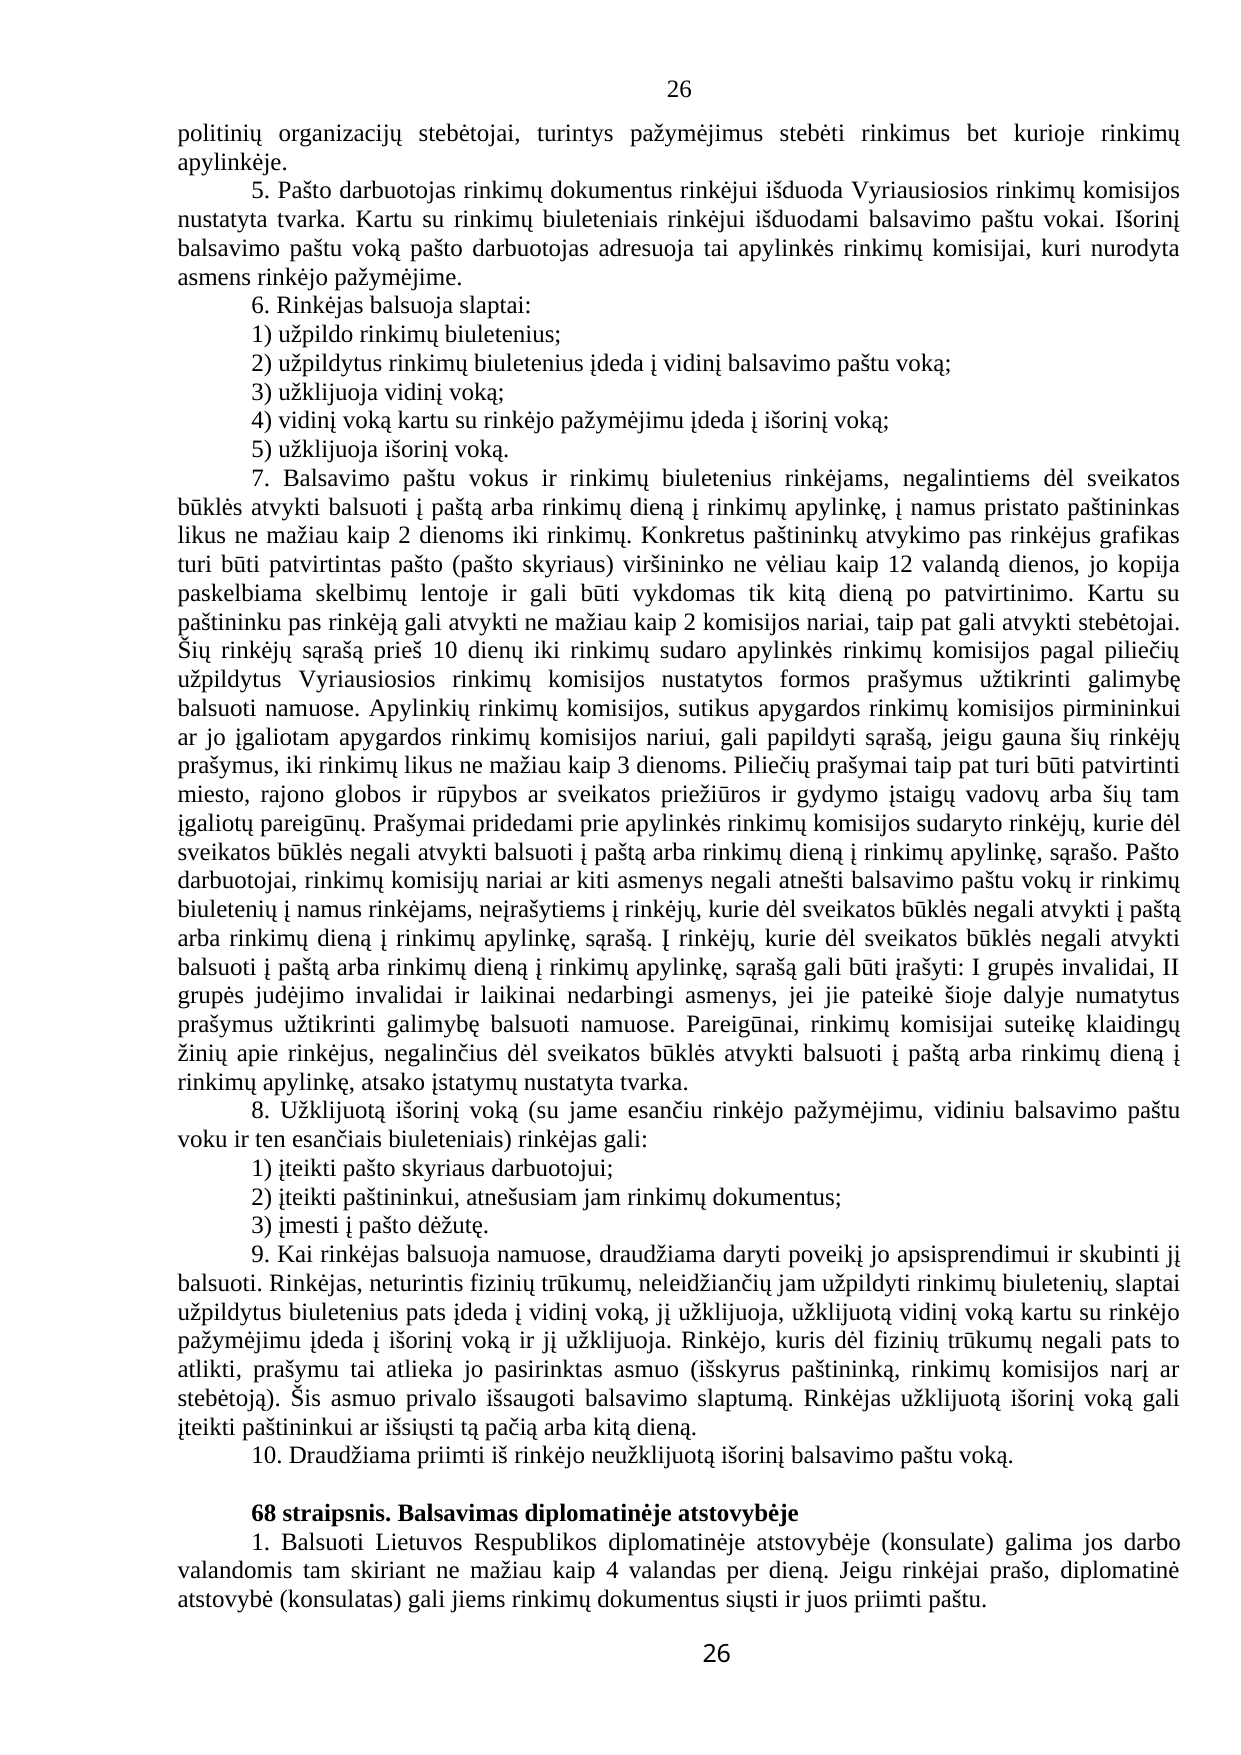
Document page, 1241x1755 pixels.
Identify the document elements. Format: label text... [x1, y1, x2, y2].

text 2) užpildytus rinkimų biuletenius įdeda į vidinį balsavimo paštu voką; [177, 348, 1181, 377]
text 5. Pašto darbuotojas rinkimų dokumentus rinkėjui išduoda Vyriausiosios rinkimų komisijos nustatyta tvarka. Kartu su rinkimų biuleteniais rinkėjui išduodami balsavimo paštu vokai. Išorinį balsavimo paštu voką pašto darbuotojas adresuoja tai apylinkės rinkimų komisijai, kuri nurodyta asmens rinkėjo pažymėjime. [177, 176, 1181, 291]
text 4) vidinį voką kartu su rinkėjo pažymėjimu įdeda į išorinį voką; [177, 406, 1181, 434]
text 9. Kai rinkėjas balsuoja namuose, draudžiama daryti poveikį jo apsisprendimui ir skubinti jį balsuoti. Rinkėjas, neturintis fizinių trūkumų, neleidžiančių jam užpildyti rinkimų biuletenių, slaptai užpildytus biuletenius pats įdeda į vidinį voką, jį užklijuoja, užklijuotą vidinį voką kartu su rinkėjo pažymėjimu įdeda į išorinį voką ir jį užklijuoja. Rinkėjo, kuris dėl fizinių trūkumų negali pats to atlikti, prašymu tai atlieka jo pasirinktas asmuo (išskyrus paštininką, rinkimų komisijos narį ar stebėtoją). Šis asmuo privalo išsaugoti balsavimo slaptumą. Rinkėjas užklijuotą išorinį voką gali įteikti paštininkui ar išsiųsti tą pačią arba kitą dieną. [177, 1239, 1181, 1441]
text 10. Draudžiama priimti iš rinkėjo neužklijuotą išorinį balsavimo paštu voką. [177, 1441, 1181, 1469]
text 6. Rinkėjas balsuoja slaptai: [177, 291, 1181, 319]
text politinių organizacijų stebėtojai, turintys pažymėjimus stebėti rinkimus bet kurioje rinkimų apylinkėje. [177, 118, 1181, 176]
text 5) užklijuoja išorinį voką. [177, 434, 1181, 463]
text 2) įteikti paštininkui, atnešusiam jam rinkimų dokumentus; [177, 1182, 1181, 1211]
subtitle 68 straipsnis. Balsavimas diplomatinėje atstovybėje [177, 1498, 1181, 1527]
text 1) įteikti pašto skyriaus darbuotojui; [177, 1153, 1181, 1182]
text 3) įmesti į pašto dėžutę. [177, 1211, 1181, 1239]
text 8. Užklijuotą išorinį voką (su jame esančiu rinkėjo pažymėjimu, vidiniu balsavimo paštu voku ir ten esančiais biuleteniais) rinkėjas gali: [177, 1096, 1181, 1153]
text 3) užklijuoja vidinį voką; [177, 377, 1181, 406]
text 1) užpildo rinkimų biuletenius; [177, 319, 1181, 348]
text 1. Balsuoti Lietuvos Respublikos diplomatinėje atstovybėje (konsulate) galima jos darbo valandomis tam skiriant ne mažiau kaip 4 valandas per dieną. Jeigu rinkėjai prašo, diplomatinė atstovybė (konsulatas) gali jiems rinkimų dokumentus siųsti ir juos priimti paštu. [177, 1527, 1181, 1613]
text 7. Balsavimo paštu vokus ir rinkimų biuletenius rinkėjams, negalintiems dėl sveikatos būklės atvykti balsuoti į paštą arba rinkimų dieną į rinkimų apylinkę, į namus pristato paštininkas likus ne mažiau kaip 2 dienoms iki rinkimų. Konkretus paštininkų atvykimo pas rinkėjus grafikas turi būti patvirtintas pašto (pašto skyriaus) viršininko ne vėliau kaip 12 valandą dienos, jo kopija paskelbiama skelbimų lentoje ir gali būti vykdomas tik kitą dieną po patvirtinimo. Kartu su paštininku pas rinkėją gali atvykti ne mažiau kaip 2 komisijos nariai, taip pat gali atvykti stebėtojai. Šių rinkėjų sąrašą prieš 10 dienų iki rinkimų sudaro apylinkės rinkimų komisijos pagal piliečių užpildytus Vyriausiosios rinkimų komisijos nustatytos formos prašymus užtikrinti galimybę balsuoti namuose. Apylinkių rinkimų komisijos, sutikus apygardos rinkimų komisijos pirmininkui ar jo įgaliotam apygardos rinkimų komisijos nariui, gali papildyti sąrašą, jeigu gauna šių rinkėjų prašymus, iki rinkimų likus ne mažiau kaip 3 dienoms. Piliečių prašymai taip pat turi būti patvirtinti miesto, rajono globos ir rūpybos ar sveikatos priežiūros ir gydymo įstaigų vadovų arba šių tam įgaliotų pareigūnų. Prašymai pridedami prie apylinkės rinkimų komisijos sudaryto rinkėjų, kurie dėl sveikatos būklės negali atvykti balsuoti į paštą arba rinkimų dieną į rinkimų apylinkę, sąrašo. Pašto darbuotojai, rinkimų komisijų nariai ar kiti asmenys negali atnešti balsavimo paštu vokų ir rinkimų biuletenių į namus rinkėjams, neįrašytiems į rinkėjų, kurie dėl sveikatos būklės negali atvykti į paštą arba rinkimų dieną į rinkimų apylinkę, sąrašą. Į rinkėjų, kurie dėl sveikatos būklės negali atvykti balsuoti į paštą arba rinkimų dieną į rinkimų apylinkę, sąrašą gali būti įrašyti: I grupės invalidai, II grupės judėjimo invalidai ir laikinai nedarbingi asmenys, jei jie pateikė šioje dalyje numatytus prašymus užtikrinti galimybę balsuoti namuose. Pareigūnai, rinkimų komisijai suteikę klaidingų žinių apie rinkėjus, negalinčius dėl sveikatos būklės atvykti balsuoti į paštą arba rinkimų dieną į rinkimų apylinkę, atsako įstatymų nustatyta tvarka. [177, 463, 1181, 1096]
